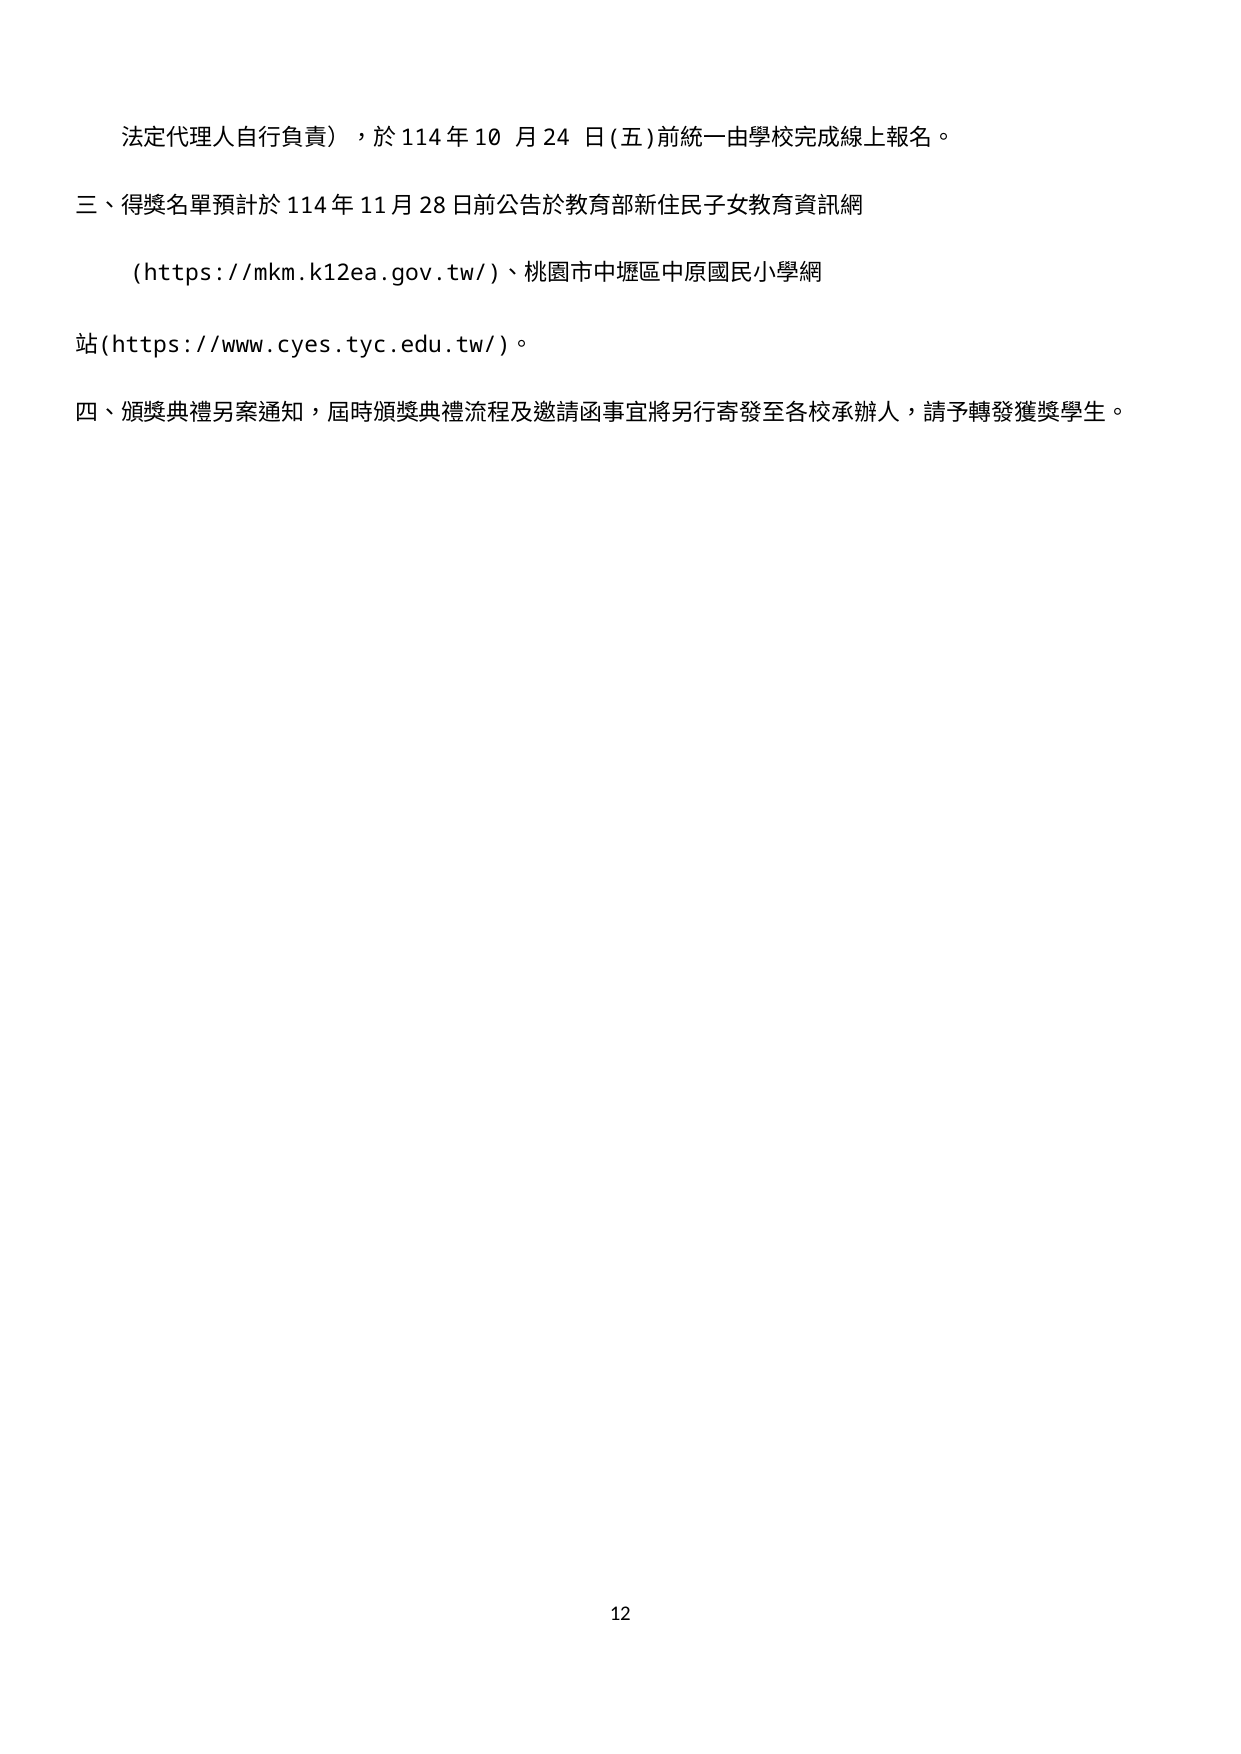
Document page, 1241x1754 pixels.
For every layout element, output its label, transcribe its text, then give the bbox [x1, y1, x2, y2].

text 三、得獎名單預計於114年11月28日前公告於教育部新住民子女教育資訊網 [75, 162, 1165, 224]
text 法定代理人自行負責），於114年10 月24 日(五)前統一由學校完成線上報名。 [75, 94, 1165, 157]
text 四、頒獎典禮另案通知，屆時頒獎典禮流程及邀請函事宜將另行寄發至各校承辦人，請予轉發獲獎學生。 [75, 368, 1165, 431]
text (https://mkm.k12ea.gov.tw/)、桃園市中壢區中原國民小學網站(https://www.cyes.tyc.edu.tw/)。 [75, 229, 1165, 363]
